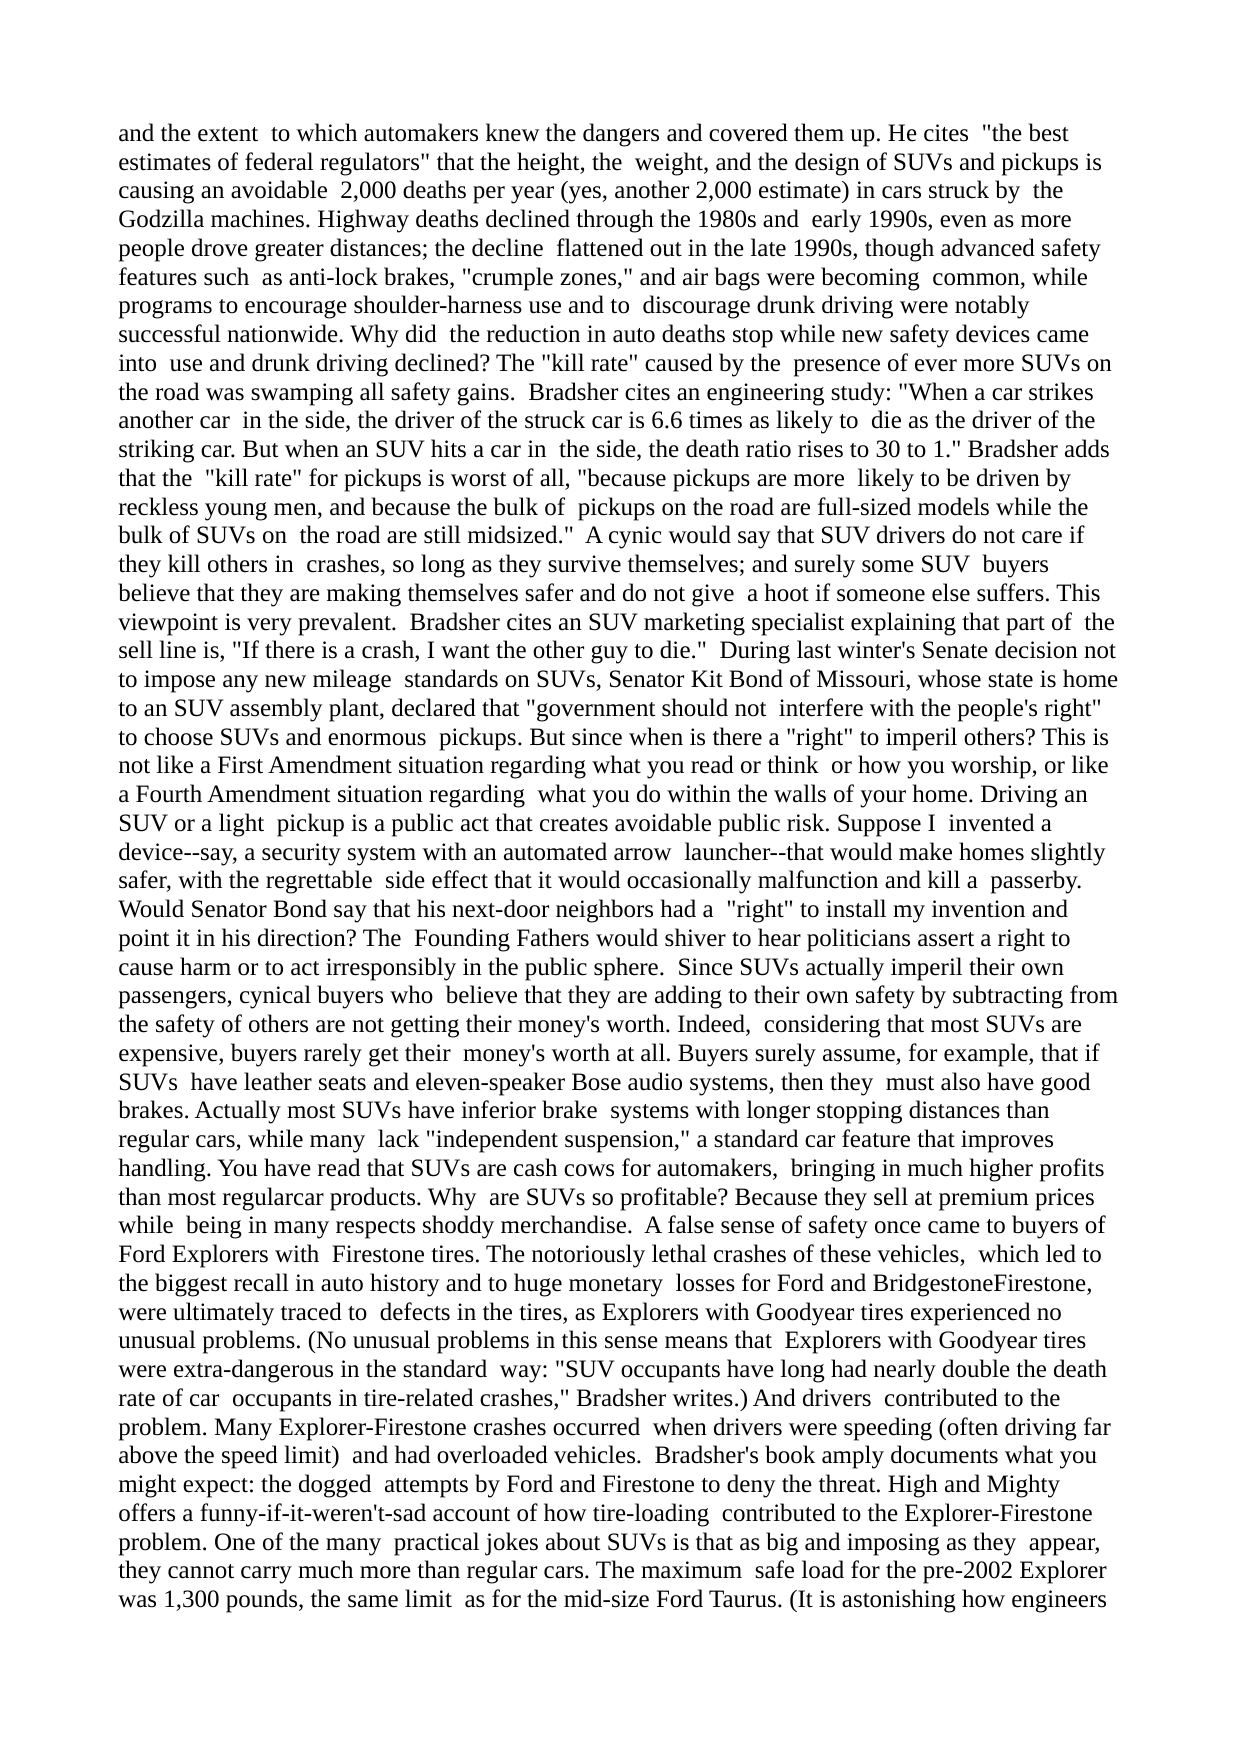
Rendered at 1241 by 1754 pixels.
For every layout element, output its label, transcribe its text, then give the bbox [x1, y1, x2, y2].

text and the extent to which automakers knew the dangers and covered them up. He cites "the best estimates of federal regulators" that the height, the weight, and the design of SUVs and pickups is causing an avoidable 2,000 deaths per year (yes, another 2,000 estimate) in cars struck by the Godzilla machines. Highway deaths declined through the 1980s and early 1990s, even as more people drove greater distances; the decline flattened out in the late 1990s, though advanced safety features such as anti-lock brakes, "crumple zones," and air bags were becoming common, while programs to encourage shoulder-harness use and to discourage drunk driving were notably successful nationwide. Why did the reduction in auto deaths stop while new safety devices came into use and drunk driving declined? The "kill rate" caused by the presence of ever more SUVs on the road was swamping all safety gains. Bradsher cites an engineering study: "When a car strikes another car in the side, the driver of the struck car is 6.6 times as likely to die as the driver of the striking car. But when an SUV hits a car in the side, the death ratio rises to 30 to 1." Bradsher adds that the "kill rate" for pickups is worst of all, "because pickups are more likely to be driven by reckless young men, and because the bulk of pickups on the road are full-sized models while the bulk of SUVs on the road are still midsized." A cynic would say that SUV drivers do not care if they kill others in crashes, so long as they survive themselves; and surely some SUV buyers believe that they are making themselves safer and do not give a hoot if someone else suffers. This viewpoint is very prevalent. Bradsher cites an SUV marketing specialist explaining that part of the sell line is, "If there is a crash, I want the other guy to die." During last winter's Senate decision not to impose any new mileage standards on SUVs, Senator Kit Bond of Missouri, whose state is home to an SUV assembly plant, declared that "government should not interfere with the people's right" to choose SUVs and enormous pickups. But since when is there a "right" to imperil others? This is not like a First Amendment situation regarding what you read or think or how you worship, or like a Fourth Amendment situation regarding what you do within the walls of your home. Driving an SUV or a light pickup is a public act that creates avoidable public risk. Suppose I invented a device--say, a security system with an automated arrow launcher--that would make homes slightly safer, with the regrettable side effect that it would occasionally malfunction and kill a passerby. Would Senator Bond say that his next-door neighbors had a "right" to install my invention and point it in his direction? The Founding Fathers would shiver to hear politicians assert a right to cause harm or to act irresponsibly in the public sphere. Since SUVs actually imperil their own passengers, cynical buyers who believe that they are adding to their own safety by subtracting from the safety of others are not getting their money's worth. Indeed, considering that most SUVs are expensive, buyers rarely get their money's worth at all. Buyers surely assume, for example, that if SUVs have leather seats and eleven-speaker Bose audio systems, then they must also have good brakes. Actually most SUVs have inferior brake systems with longer stopping distances than regular cars, while many lack "independent suspension," a standard car feature that improves handling. You have read that SUVs are cash cows for automakers, bringing in much higher profits than most regularcar products. Why are SUVs so profitable? Because they sell at premium prices while being in many respects shoddy merchandise. A false sense of safety once came to buyers of Ford Explorers with Firestone tires. The notoriously lethal crashes of these vehicles, which led to the biggest recall in auto history and to huge monetary losses for Ford and BridgestoneFirestone, were ultimately traced to defects in the tires, as Explorers with Goodyear tires experienced no unusual problems. (No unusual problems in this sense means that Explorers with Goodyear tires were extra-dangerous in the standard way: "SUV occupants have long had nearly double the death rate of car occupants in tire-related crashes," Bradsher writes.) And drivers contributed to the problem. Many Explorer-Firestone crashes occurred when drivers were speeding (often driving far above the speed limit) and had overloaded vehicles. Bradsher's book amply documents what you might expect: the dogged attempts by Ford and Firestone to deny the threat. High and Mighty offers a funny-if-it-weren't-sad account of how tire-loading contributed to the Explorer-Firestone problem. One of the many practical jokes about SUVs is that as big and imposing as they appear, they cannot carry much more than regular cars. The maximum safe load for the pre-2002 Explorer was 1,300 pounds, the same limit as for the mid-size Ford Taurus. (It is astonishing how engineers [118, 118, 1122, 1613]
